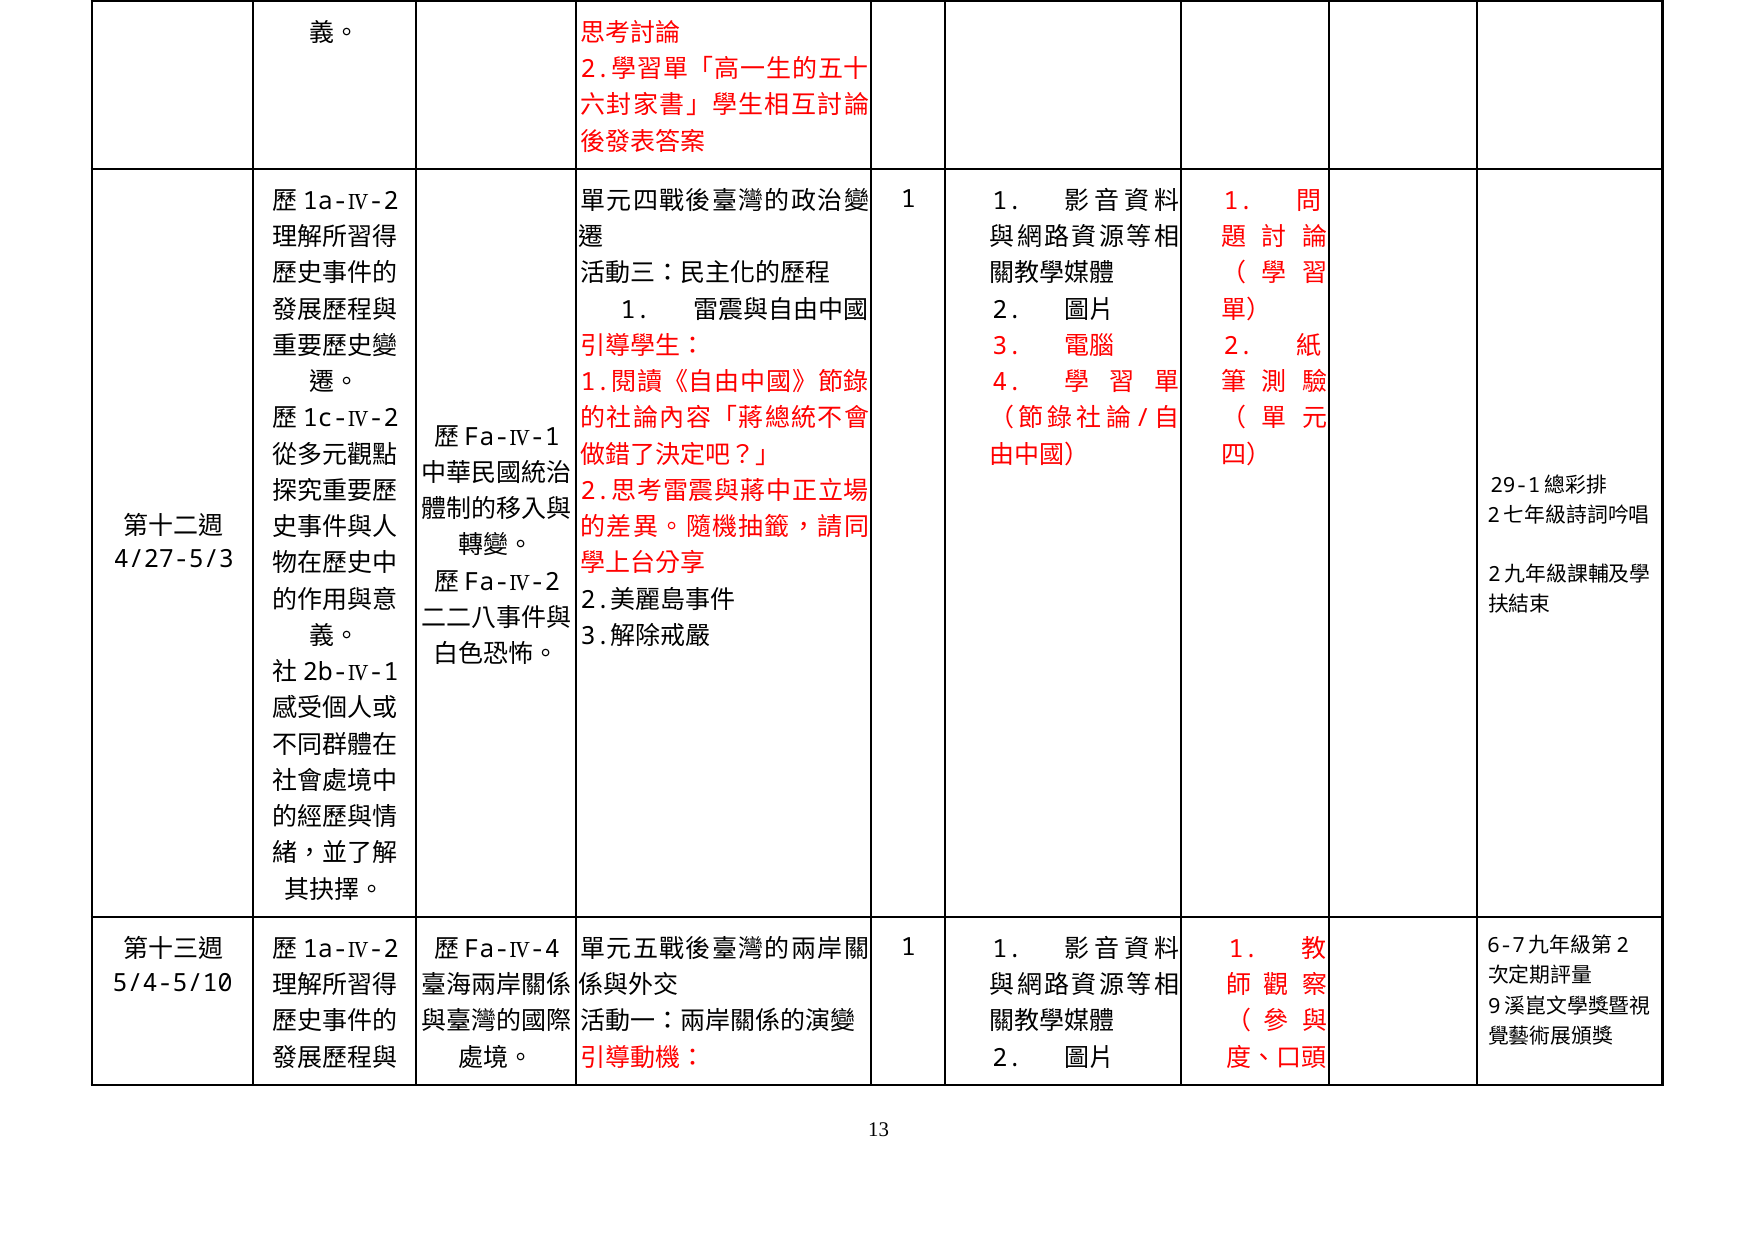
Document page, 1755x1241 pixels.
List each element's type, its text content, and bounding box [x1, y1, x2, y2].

table_cell 歷1a-Ⅳ-2 理解所習得歷史事件的發展歷程與重要歷史變遷。 歷1c-Ⅳ-2 從多元觀點探究重要歷史事件與人物在歷史中的作用與意義。 社2b-Ⅳ-1 感受個人或不同群體在社會處境中的經歷與情緒，並了解其抉擇。 [254, 170, 415, 916]
table_cell 第十二週 4/27-5/3 [93, 170, 252, 916]
table_cell 1 [872, 918, 944, 1084]
table_cell 單元五戰後臺灣的兩岸關係與外交 活動一：兩岸關係的演變 引導動機： [577, 918, 870, 1084]
table_cell 1 [872, 170, 944, 916]
table_cell 29-1總彩排 2七年級詩詞吟唱 2九年級課輔及學扶結束 [1478, 170, 1661, 916]
table_cell [872, 2, 944, 168]
table_cell 6-7九年級第2次定期評量 9溪崑文學獎暨視覺藝術展頒獎 [1478, 918, 1661, 1084]
table_cell 影音資料與網路資源等相關教學媒體 圖片 電腦 學習單（節錄社論/自由中國） [946, 170, 1180, 916]
table_cell 義。 [254, 2, 415, 168]
table_cell 教師觀察（參與度、口頭詢問） [1182, 918, 1328, 1084]
table_cell [1182, 2, 1328, 168]
table_cell [1478, 2, 1661, 168]
table_cell 歷1a-Ⅳ-2 理解所習得歷史事件的發展歷程與 [254, 918, 415, 1084]
table_cell 單元四戰後臺灣的政治變遷 活動三：民主化的歷程 雷震與自由中國 引導學生： 1.閱讀《自由中國》節錄的社論內容「蔣總統不會做錯了決定吧？」 2.思考雷震與蔣中正立場的差異。隨機抽籤，請同學上台分享 2.美麗島事件 3.解除戒嚴 [577, 170, 870, 916]
table_cell 問題討論（學習單） 紙筆測驗（單元四） [1182, 170, 1328, 916]
table_cell 第十三週5/4-5/10 [93, 918, 252, 1084]
table_cell 歷Fa-Ⅳ-1 中華民國統治體制的移入與轉變。 歷Fa-Ⅳ-2 二二八事件與白色恐怖。 [417, 170, 575, 916]
table_cell [1330, 2, 1476, 168]
table_cell [1330, 170, 1476, 916]
table_cell 歷Fa-Ⅳ-4 臺海兩岸關係與臺灣的國際處境。 [417, 918, 575, 1084]
table_cell [946, 2, 1180, 168]
table_cell [93, 2, 252, 168]
table_cell [417, 2, 575, 168]
table_cell 思考討論 2.學習單「高一生的五十六封家書」學生相互討論後發表答案 [577, 2, 870, 168]
table_cell [1330, 918, 1476, 1084]
table_cell 影音資料與網路資源等相關教學媒體 圖片 電腦 [946, 918, 1180, 1084]
